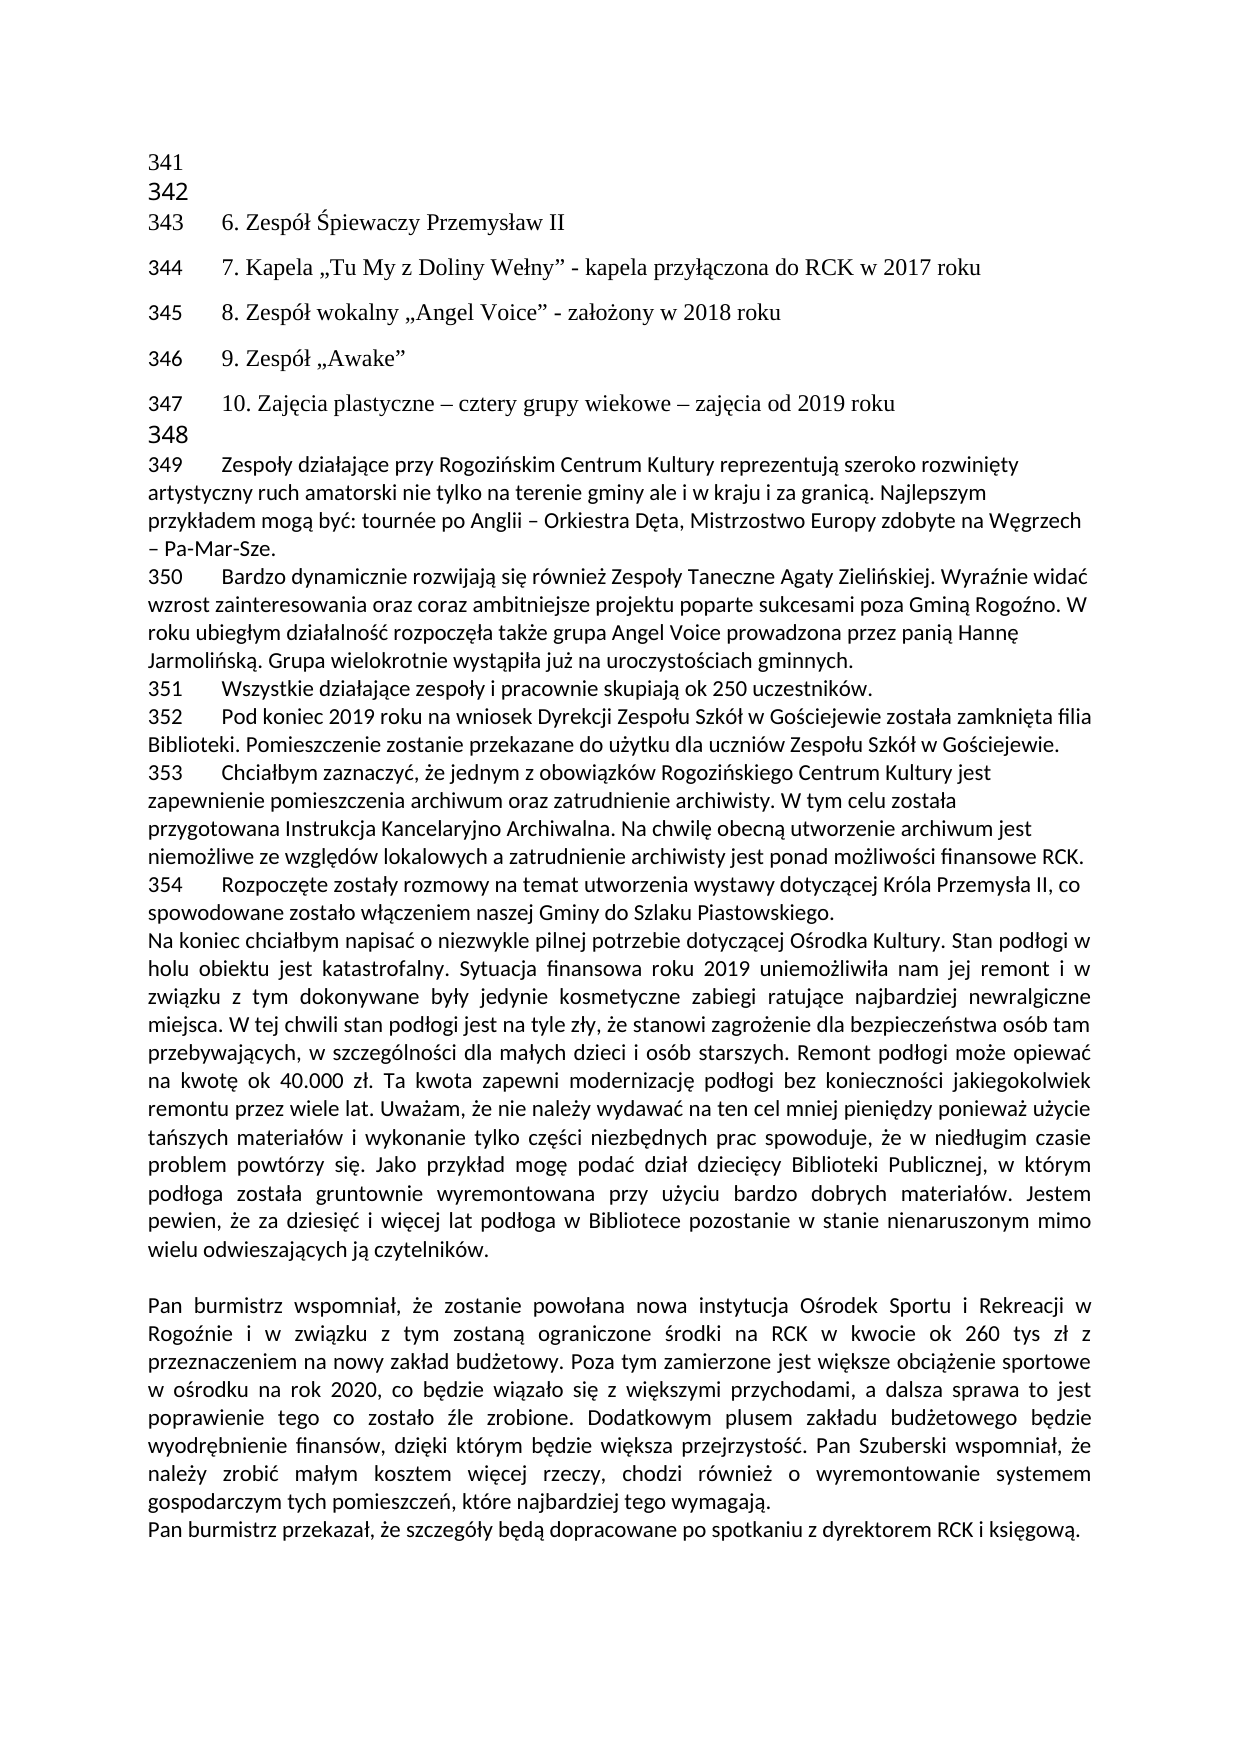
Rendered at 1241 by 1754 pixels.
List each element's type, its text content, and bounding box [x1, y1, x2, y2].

list Wszystkie działające zespoły i pracownie skupiają ok 250 uczestników. [148, 674, 1093, 702]
list 7. Kapela „Tu My z Doliny Wełny” - kapela przyłączona do RCK w 2017 roku [148, 253, 1093, 281]
list 9. Zespół „Awake” [148, 344, 1093, 372]
list 10. Zajęcia plastyczne – cztery grupy wiekowe – zajęcia od 2019 roku [148, 389, 1093, 417]
list Rozpoczęte zostały rozmowy na temat utworzenia wystawy dotyczącej Króla Przemysła II, co spowodowane zostało włączeniem naszej Gminy do Szlaku Piastowskiego. [148, 870, 1093, 926]
text Na koniec chciałbym napisać o niezwykle pilnej potrzebie dotyczącej Ośrodka Kultury. Stan podłogi w holu obiektu jest katastrofalny. Sytuacja finansowa roku 2019 uniemożliwiła nam jej remont i w związku z tym dokonywane były jedynie kosmetyczne zabiegi ratujące najbardziej newralgiczne miejsca. W tej chwili stan podłogi jest na tyle zły, że stanowi zagrożenie dla bezpieczeństwa osób tam przebywających, w szczególności dla małych dzieci i osób starszych. Remont podłogi może opiewać na kwotę ok 40.000 zł. Ta kwota zapewni modernizację podłogi bez konieczności jakiegokolwiek remontu przez wiele lat. Uważam, że nie należy wydawać na ten cel mniej pieniędzy ponieważ użycie tańszych materiałów i wykonanie tylko części niezbędnych prac spowoduje, że w niedługim czasie problem powtórzy się. Jako przykład mogę podać dział dziecięcy Biblioteki Publicznej, w którym podłoga została gruntownie wyremontowana przy użyciu bardzo dobrych materiałów. Jestem pewien, że za dziesięć i więcej lat podłoga w Bibliotece pozostanie w stanie nienaruszonym mimo wielu odwieszających ją czytelników. [148, 926, 1093, 1263]
list Chciałbym zaznaczyć, że jednym z obowiązków Rogozińskiego Centrum Kultury jest zapewnienie pomieszczenia archiwum oraz zatrudnienie archiwisty. W tym celu została przygotowana Instrukcja Kancelaryjno Archiwalna. Na chwilę obecną utworzenie archiwum jest niemożliwe ze względów lokalowych a zatrudnienie archiwisty jest ponad możliwości finansowe RCK. [148, 758, 1093, 870]
list 8. Zespół wokalny „Angel Voice” - założony w 2018 roku [148, 298, 1093, 326]
list Zespoły działające przy Rogozińskim Centrum Kultury reprezentują szeroko rozwinięty artystyczny ruch amatorski nie tylko na terenie gminy ale i w kraju i za granicą. Najlepszym przykładem mogą być: tournée po Anglii – Orkiestra Dęta, Mistrzostwo Europy zdobyte na Węgrzech – Pa-Mar-Sze. [148, 450, 1093, 562]
text Pan burmistrz przekazał, że szczegóły będą dopracowane po spotkaniu z dyrektorem RCK i księgową. [148, 1515, 1093, 1543]
text Pan burmistrz wspomniał, że zostanie powołana nowa instytucja Ośrodek Sportu i Rekreacji w Rogoźnie i w związku z tym zostaną ograniczone środki na RCK w kwocie ok 260 tys zł z przeznaczeniem na nowy zakład budżetowy. Poza tym zamierzone jest większe obciążenie sportowe w ośrodku na rok 2020, co będzie wiązało się z większymi przychodami, a dalsza sprawa to jest poprawienie tego co zostało źle zrobione. Dodatkowym plusem zakładu budżetowego będzie wyodrębnienie finansów, dzięki którym będzie większa przejrzystość. Pan Szuberski wspomniał, że należy zrobić małym kosztem więcej rzeczy, chodzi również o wyremontowanie systemem gospodarczym tych pomieszczeń, które najbardziej tego wymagają. [148, 1291, 1093, 1515]
list Pod koniec 2019 roku na wniosek Dyrekcji Zespołu Szkół w Gościejewie została zamknięta filia Biblioteki. Pomieszczenie zostanie przekazane do użytku dla uczniów Zespołu Szkół w Gościejewie. [148, 702, 1093, 758]
list 6. Zespół Śpiewaczy Przemysław II [148, 208, 1093, 235]
list Bardzo dynamicznie rozwijają się również Zespoły Taneczne Agaty Zielińskiej. Wyraźnie widać wzrost zainteresowania oraz coraz ambitniejsze projektu poparte sukcesami poza Gminą Rogoźno. W roku ubiegłym działalność rozpoczęła także grupa Angel Voice prowadzona przez panią Hannę Jarmolińską. Grupa wielokrotnie wystąpiła już na uroczystościach gminnych. [148, 562, 1093, 674]
